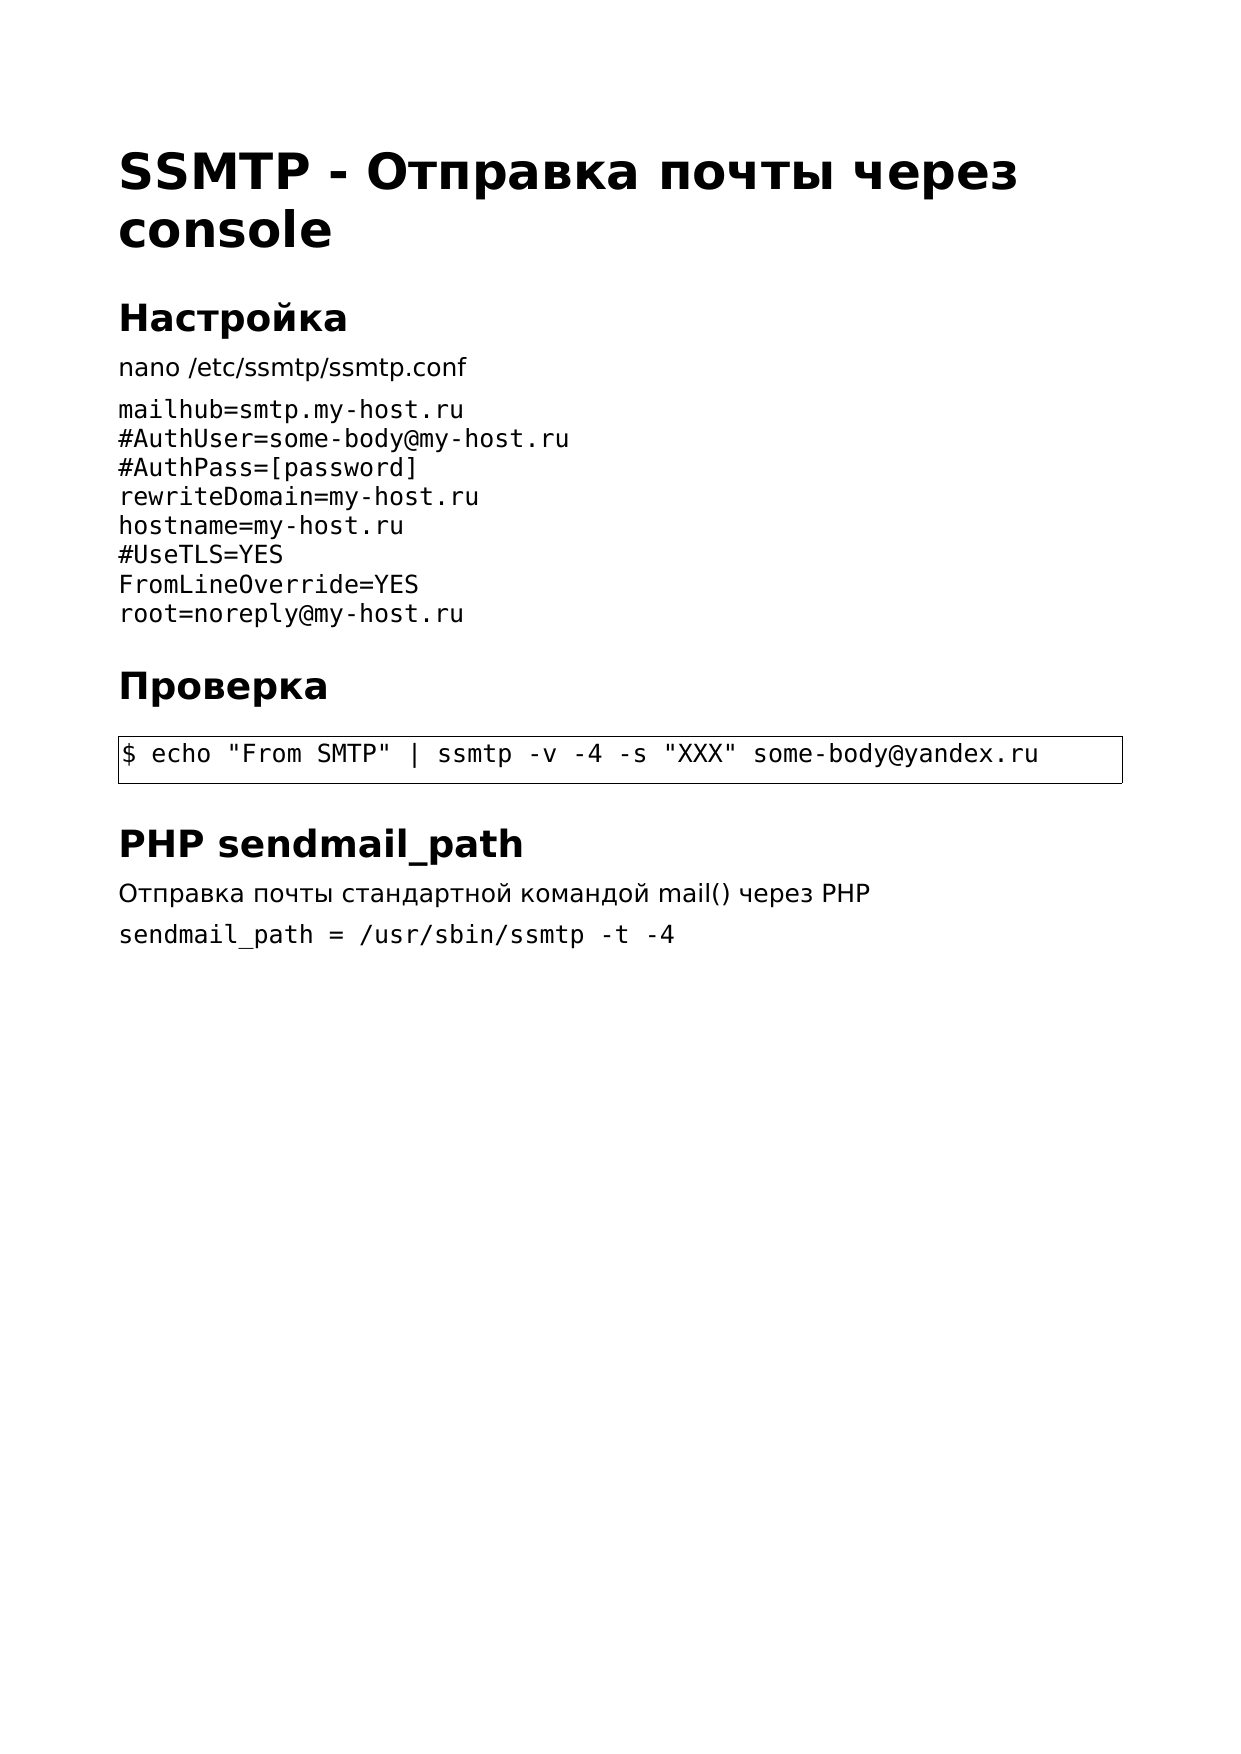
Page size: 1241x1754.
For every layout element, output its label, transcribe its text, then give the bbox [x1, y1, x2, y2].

subtitle SSMTP - Отправка почты через console [118, 143, 1122, 259]
subtitle Настройка [118, 297, 1122, 341]
text nano /etc/ssmtp/ssmtp.conf [118, 353, 1122, 382]
subtitle PHP sendmail_path [118, 823, 1122, 866]
table_header $ echo "From SMTP" | ssmtp -v -4 -s "XXX" some-body@yandex.ru [119, 737, 1122, 783]
text Отправка почты стандартной командой mail() через PHP [118, 879, 1122, 908]
text mailhub=smtp.my-host.ru #AuthUser=some-body@my-host.ru #AuthPass=[password] rewriteDomain=my-host.ru hostname=my-host.ru #UseTLS=YES FromLineOverride=YES root=noreply@my-host.ru [118, 395, 1122, 628]
text sendmail_path = /usr/sbin/ssmtp -t -4 [118, 921, 1122, 950]
subtitle Проверка [118, 665, 1122, 709]
